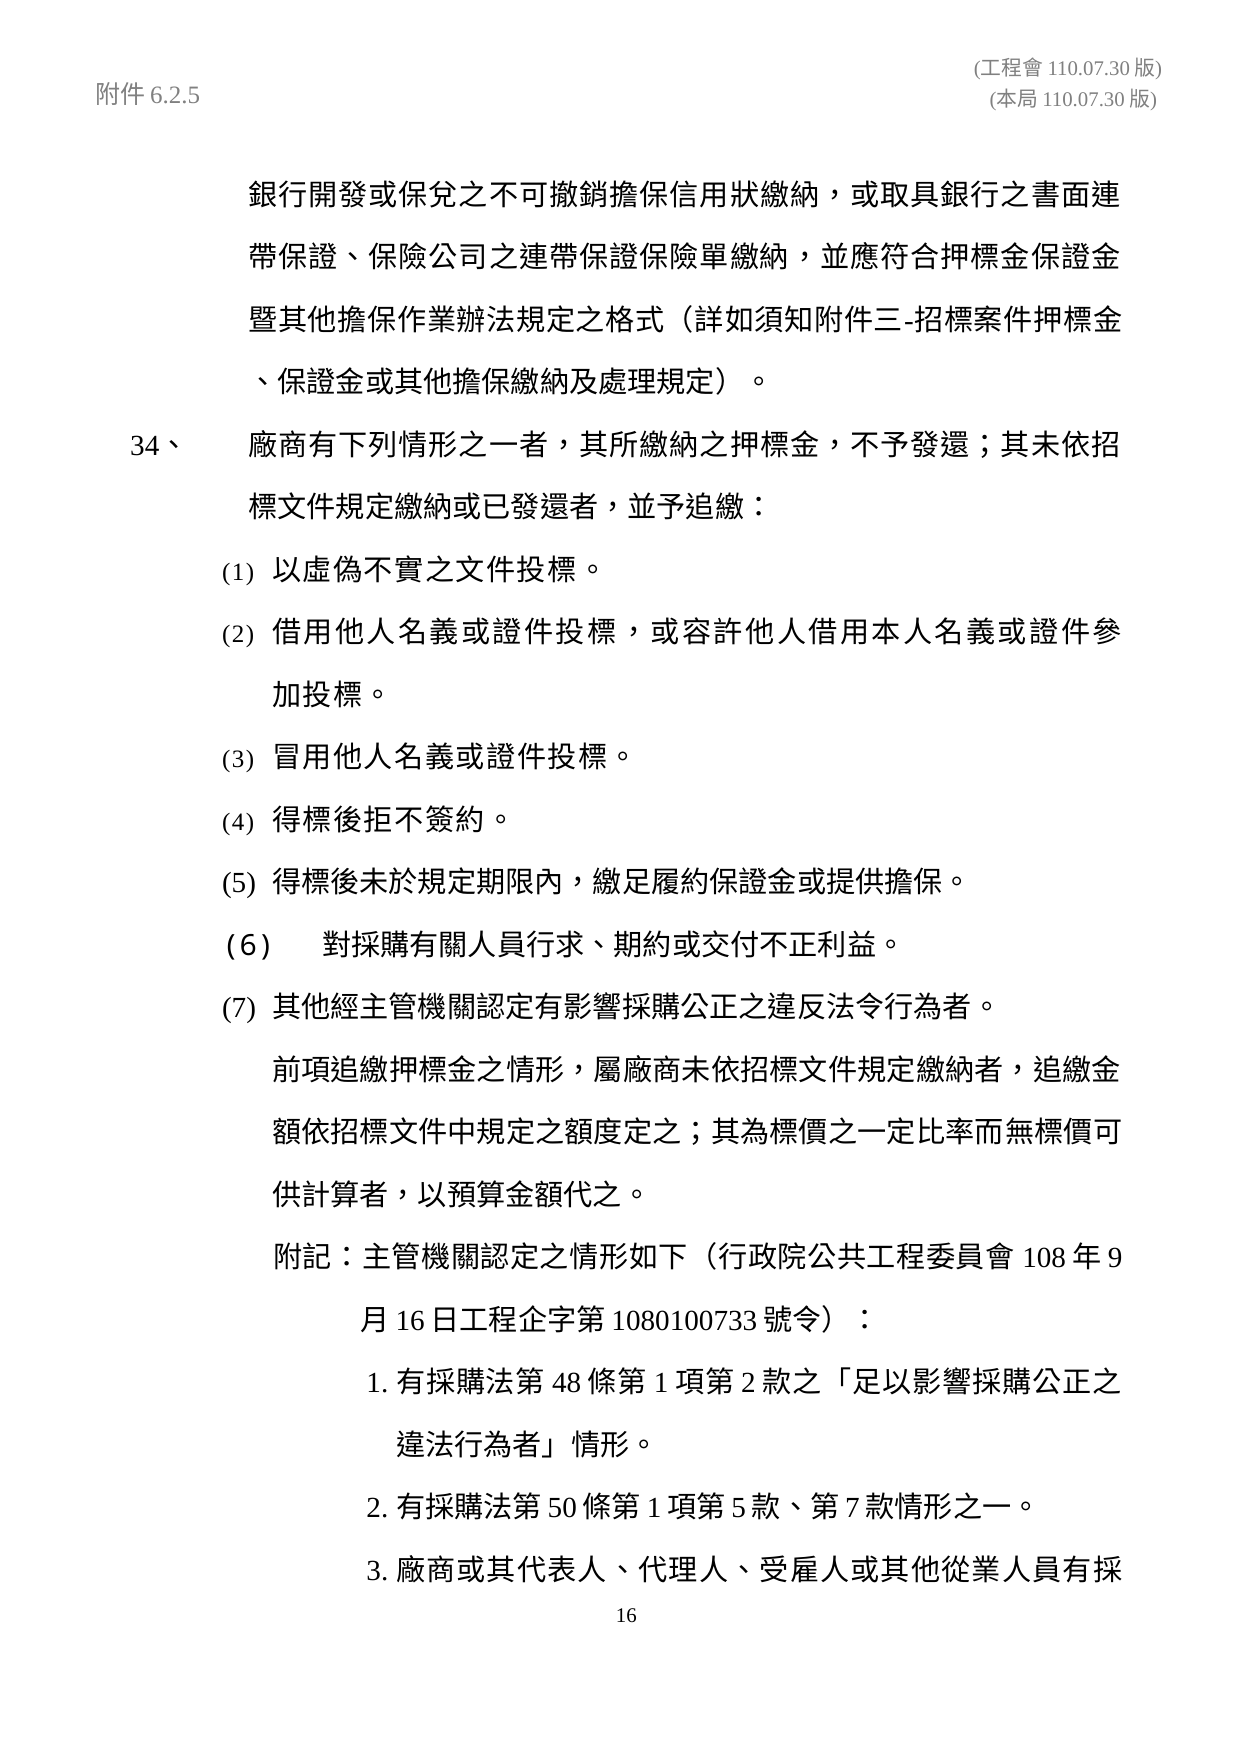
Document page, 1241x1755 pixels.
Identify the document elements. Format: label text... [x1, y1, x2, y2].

list 有採購法第48條第1項第2款之「足以影響採購公正之違法行為者」情形。 [366, 1338, 1122, 1463]
text 前項追繳押標金之情形，屬廠商未依招標文件規定繳納者，追繳金額依招標文件中規定之額度定之；其為標價之一定比率而無標價可供計算者，以預算金額代之。 [272, 1026, 1122, 1213]
list 以虛偽不實之文件投標。 [222, 526, 1122, 588]
list 有採購法第50條第1項第5款、第7款情形之一。 [366, 1463, 1122, 1526]
text 附記：主管機關認定之情形如下（行政院公共工程委員會108年9月16日工程企字第1080100733號令）： [273, 1213, 1122, 1338]
list 得標後未於規定期限內，繳足履約保證金或提供擔保。 [222, 838, 1122, 901]
list 得標後拒不簽約。 [222, 776, 1122, 838]
list 廠商或其代表人、代理人、受雇人或其他從業人員有採 [366, 1526, 1122, 1588]
list 廠商有下列情形之一者，其所繳納之押標金，不予發還；其未依招標文件規定繳納或已發還者，並予追繳： [130, 401, 1122, 526]
list 其他經主管機關認定有影響採購公正之違反法令行為者。 [222, 963, 1122, 1026]
list 銀行開發或保兌之不可撤銷擔保信用狀繳納，或取具銀行之書面連帶保證、保險公司之連帶保證保險單繳納，並應符合押標金保證金暨其他擔保作業辦法規定之格式（詳如須知附件三-招標案件押標金、保證金或其他擔保繳納及處理規定）。 [130, 151, 1122, 401]
list 借用他人名義或證件投標，或容許他人借用本人名義或證件參加投標。 [222, 588, 1122, 713]
list 冒用他人名義或證件投標。 [222, 713, 1122, 776]
list 對採購有關人員行求、期約或交付不正利益。 [222, 901, 1122, 963]
